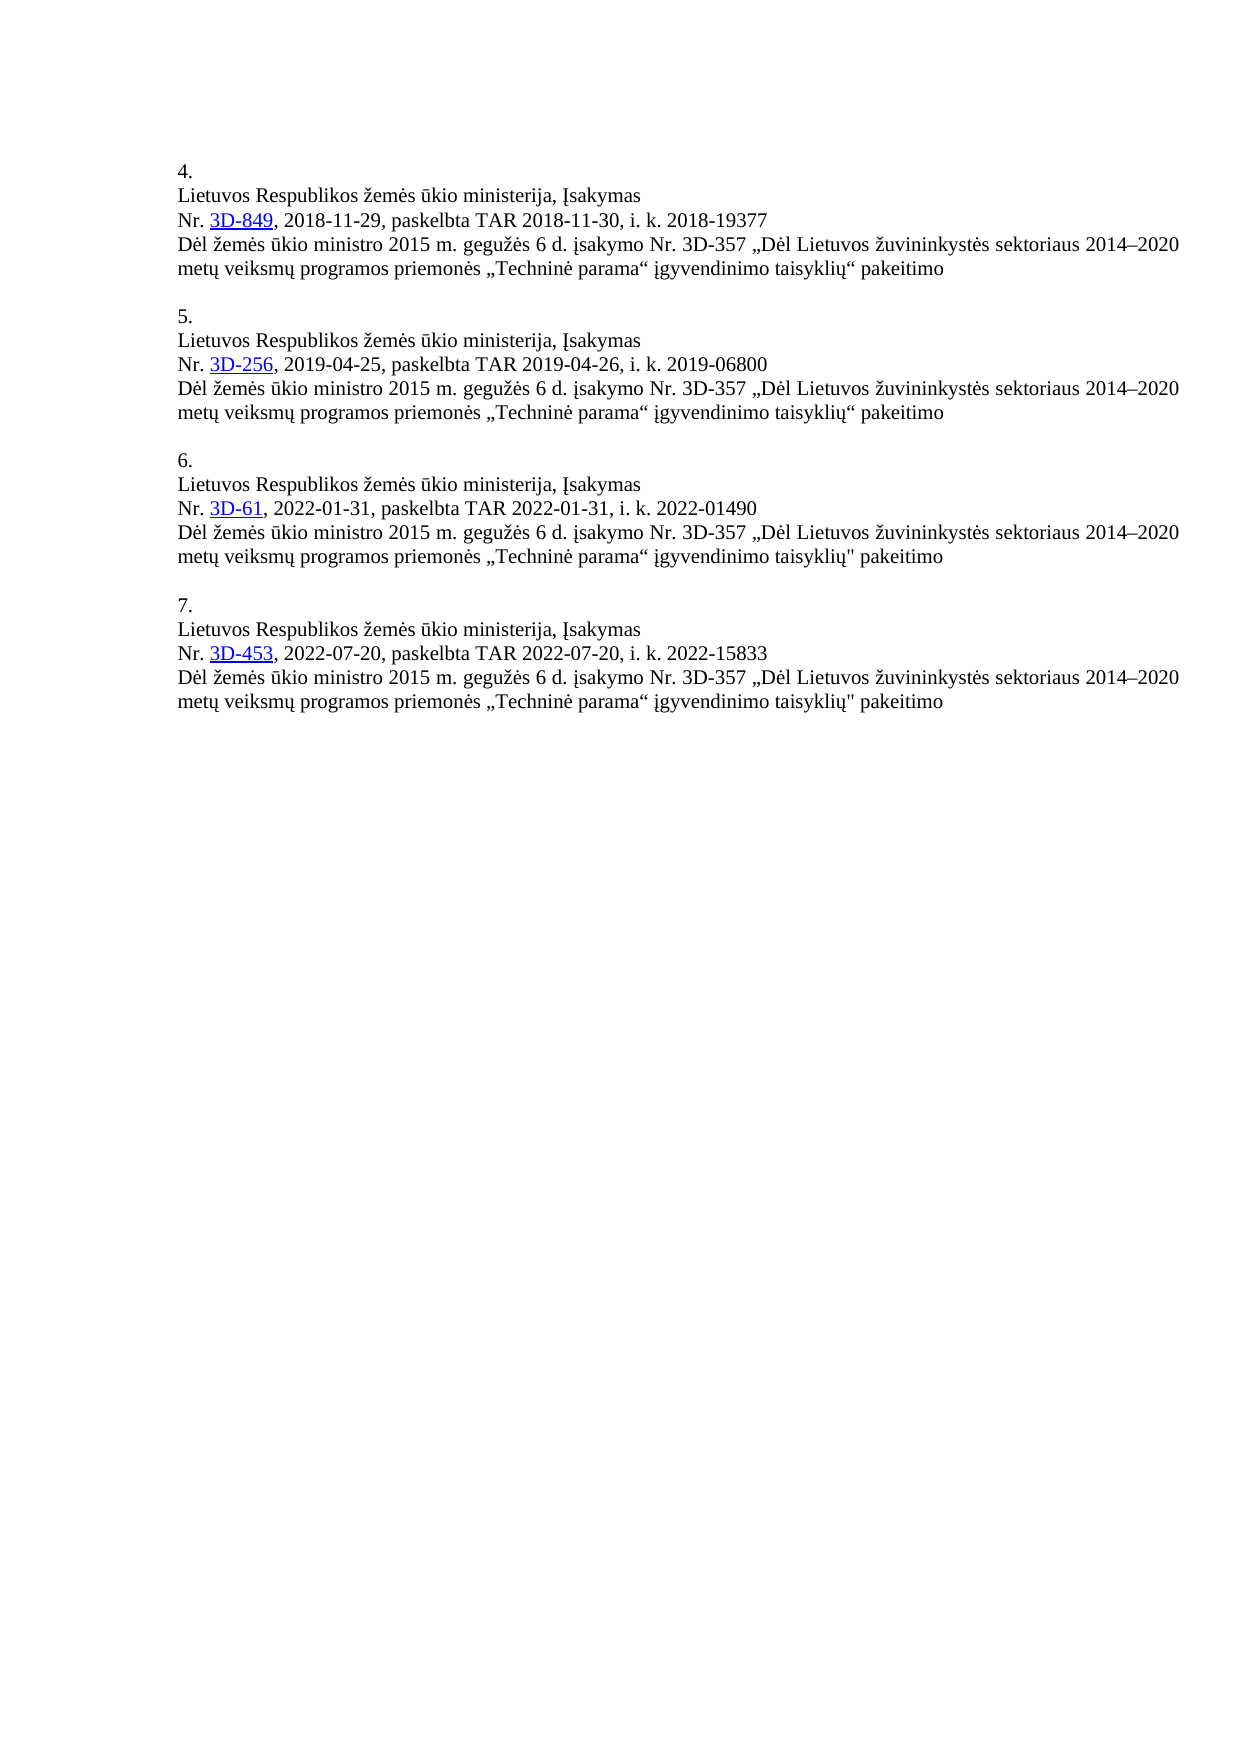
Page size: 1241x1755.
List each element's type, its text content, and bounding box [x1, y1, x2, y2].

text Lietuvos Respublikos žemės ūkio ministerija, Įsakymas [177, 183, 1181, 207]
text 5. [177, 304, 1181, 328]
text Nr. 3D-849, 2018-11-29, paskelbta TAR 2018-11-30, i. k. 2018-19377 [177, 207, 1181, 232]
text Nr. 3D-256, 2019-04-25, paskelbta TAR 2019-04-26, i. k. 2019-06800 [177, 352, 1181, 376]
text 7. [177, 592, 1181, 617]
text Dėl žemės ūkio ministro 2015 m. gegužės 6 d. įsakymo Nr. 3D-357 „Dėl Lietuvos žuvininkystės sektoriaus 2014–2020 metų veiksmų programos priemonės „Techninė parama“ įgyvendinimo taisyklių“ pakeitimo [177, 232, 1181, 280]
text Lietuvos Respublikos žemės ūkio ministerija, Įsakymas [177, 472, 1181, 496]
text Lietuvos Respublikos žemės ūkio ministerija, Įsakymas [177, 328, 1181, 352]
text Dėl žemės ūkio ministro 2015 m. gegužės 6 d. įsakymo Nr. 3D-357 „Dėl Lietuvos žuvininkystės sektoriaus 2014–2020 metų veiksmų programos priemonės „Techninė parama“ įgyvendinimo taisyklių" pakeitimo [177, 665, 1181, 713]
text Nr. 3D-61, 2022-01-31, paskelbta TAR 2022-01-31, i. k. 2022-01490 [177, 496, 1181, 520]
text 6. [177, 448, 1181, 472]
text 4. [177, 159, 1181, 183]
text Nr. 3D-453, 2022-07-20, paskelbta TAR 2022-07-20, i. k. 2022-15833 [177, 641, 1181, 665]
text Dėl žemės ūkio ministro 2015 m. gegužės 6 d. įsakymo Nr. 3D-357 „Dėl Lietuvos žuvininkystės sektoriaus 2014–2020 metų veiksmų programos priemonės „Techninė parama“ įgyvendinimo taisyklių“ pakeitimo [177, 376, 1181, 424]
text Lietuvos Respublikos žemės ūkio ministerija, Įsakymas [177, 617, 1181, 641]
text Dėl žemės ūkio ministro 2015 m. gegužės 6 d. įsakymo Nr. 3D-357 „Dėl Lietuvos žuvininkystės sektoriaus 2014–2020 metų veiksmų programos priemonės „Techninė parama“ įgyvendinimo taisyklių" pakeitimo [177, 520, 1181, 568]
